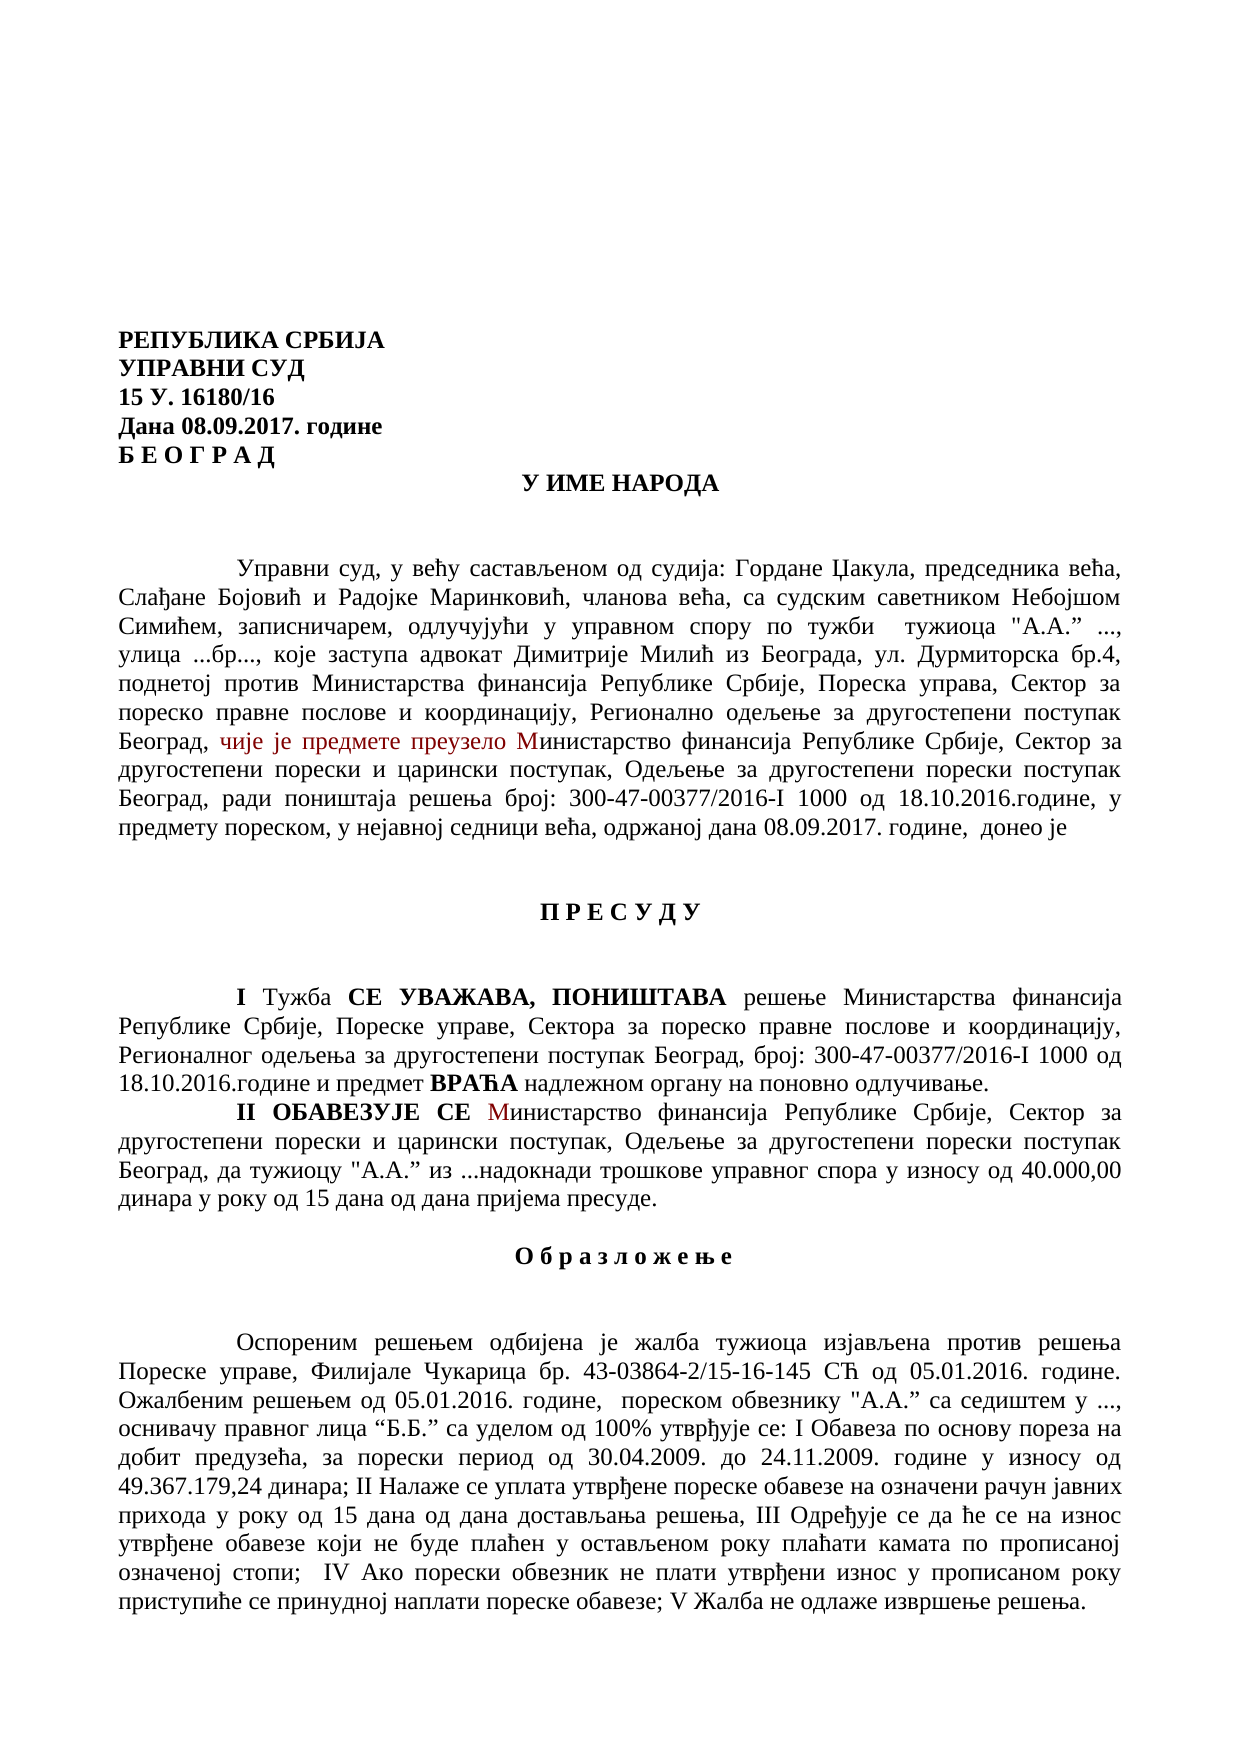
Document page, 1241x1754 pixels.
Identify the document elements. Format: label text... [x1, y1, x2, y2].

text Оспореним решењем одбијена је жалба тужиоца изјављена против решења Пореске управе, Филијале Чукарица бр. 43-03864-2/15-16-145 СЋ од 05.01.2016. године. Ожалбеним решењем од 05.01.2016. године, пореском обвезнику "А.А.” са седиштем у ..., оснивачу правног лица “Б.Б.” са уделом од 100% утврђује се: I Oбавеза по основу пореза на добит предузећа, за порески период од 30.04.2009. до 24.11.2009. године у износу од 49.367.179,24 динара; II Налаже се уплата утврђене пореске обавезе на означени рачун јавних прихода у року од 15 дана од дана достављања решења, III Одређује се да ће се на износ утврђене обавезе који не буде плаћен у остављеном року плаћати камата по прописаној означеној стопи; IV Ако порески обвезник не плати утврђени износ у прописаном року приступиће се принудној наплати пореске обавезе; V Жалба не одлаже извршење решења. [118, 1327, 1122, 1615]
text I Тужба СЕ УВАЖАВА, ПОНИШТАВА решење Министарства финансија Републике Србије, Пореске управе, Сектора за пореско правне послове и координацију, Регионалног одељења за другостепени поступак Београд, број: 300-47-00377/2016-I 1000 од 18.10.2016.године и предмет ВРАЋА надлежном органу на поновно одлучивање. [118, 982, 1122, 1097]
text Управни суд, у већу састављеном од судија: Гордане Џакула, председника већа, Слађане Бојовић и Радојке Маринковић, чланова већа, са судским саветником Небојшом Симићем, записничарем, одлучујући у управном спору по тужби тужиоца "А.А.” ..., улица ...бр..., које заступа адвокат Димитрије Милић из Београда, ул. Дурмиторска бр.4, поднетој против Министарства финансија Републике Србије, Пореска управа, Сектор за пореско правне послове и координацију, Регионално одељење за другостепени поступак Београд, чијe је предмете преузело Министарство финансија Републике Србије, Сектор за другостепени порески и царински поступак, Одељење за другостепени порески поступак Београд, ради поништаја решења број: 300-47-00377/2016-I 1000 од 18.10.2016.године, у предмету пореском, у нејавној седници већа, одржаној дана 08.09.2017. године, донео је [118, 553, 1122, 841]
text П Р Е С У Д У [118, 897, 1122, 926]
text Дана 08.09.2017. године [118, 411, 1122, 440]
text О б р а з л о ж е њ е [118, 1241, 1122, 1270]
text У ИМЕ НАРОДА [118, 468, 1122, 497]
text УПРАВНИ СУД [118, 353, 1122, 382]
text 15 У. 16180/16 [118, 382, 1122, 411]
text II ОБАВЕЗУЈЕ СЕ Министарство финансија Републике Србије, Сектор за другостепени порески и царински поступак, Одељење за другостепени порески поступак Београд, да тужиоцу "А.А.” из ...надокнади трошкове управног спора у износу од 40.000,00 динара у року од 15 дана од дана пријема пресуде. [118, 1097, 1122, 1212]
text РЕПУБЛИКА СРБИЈА [118, 118, 1122, 353]
text Б Е О Г Р А Д [118, 440, 1122, 468]
